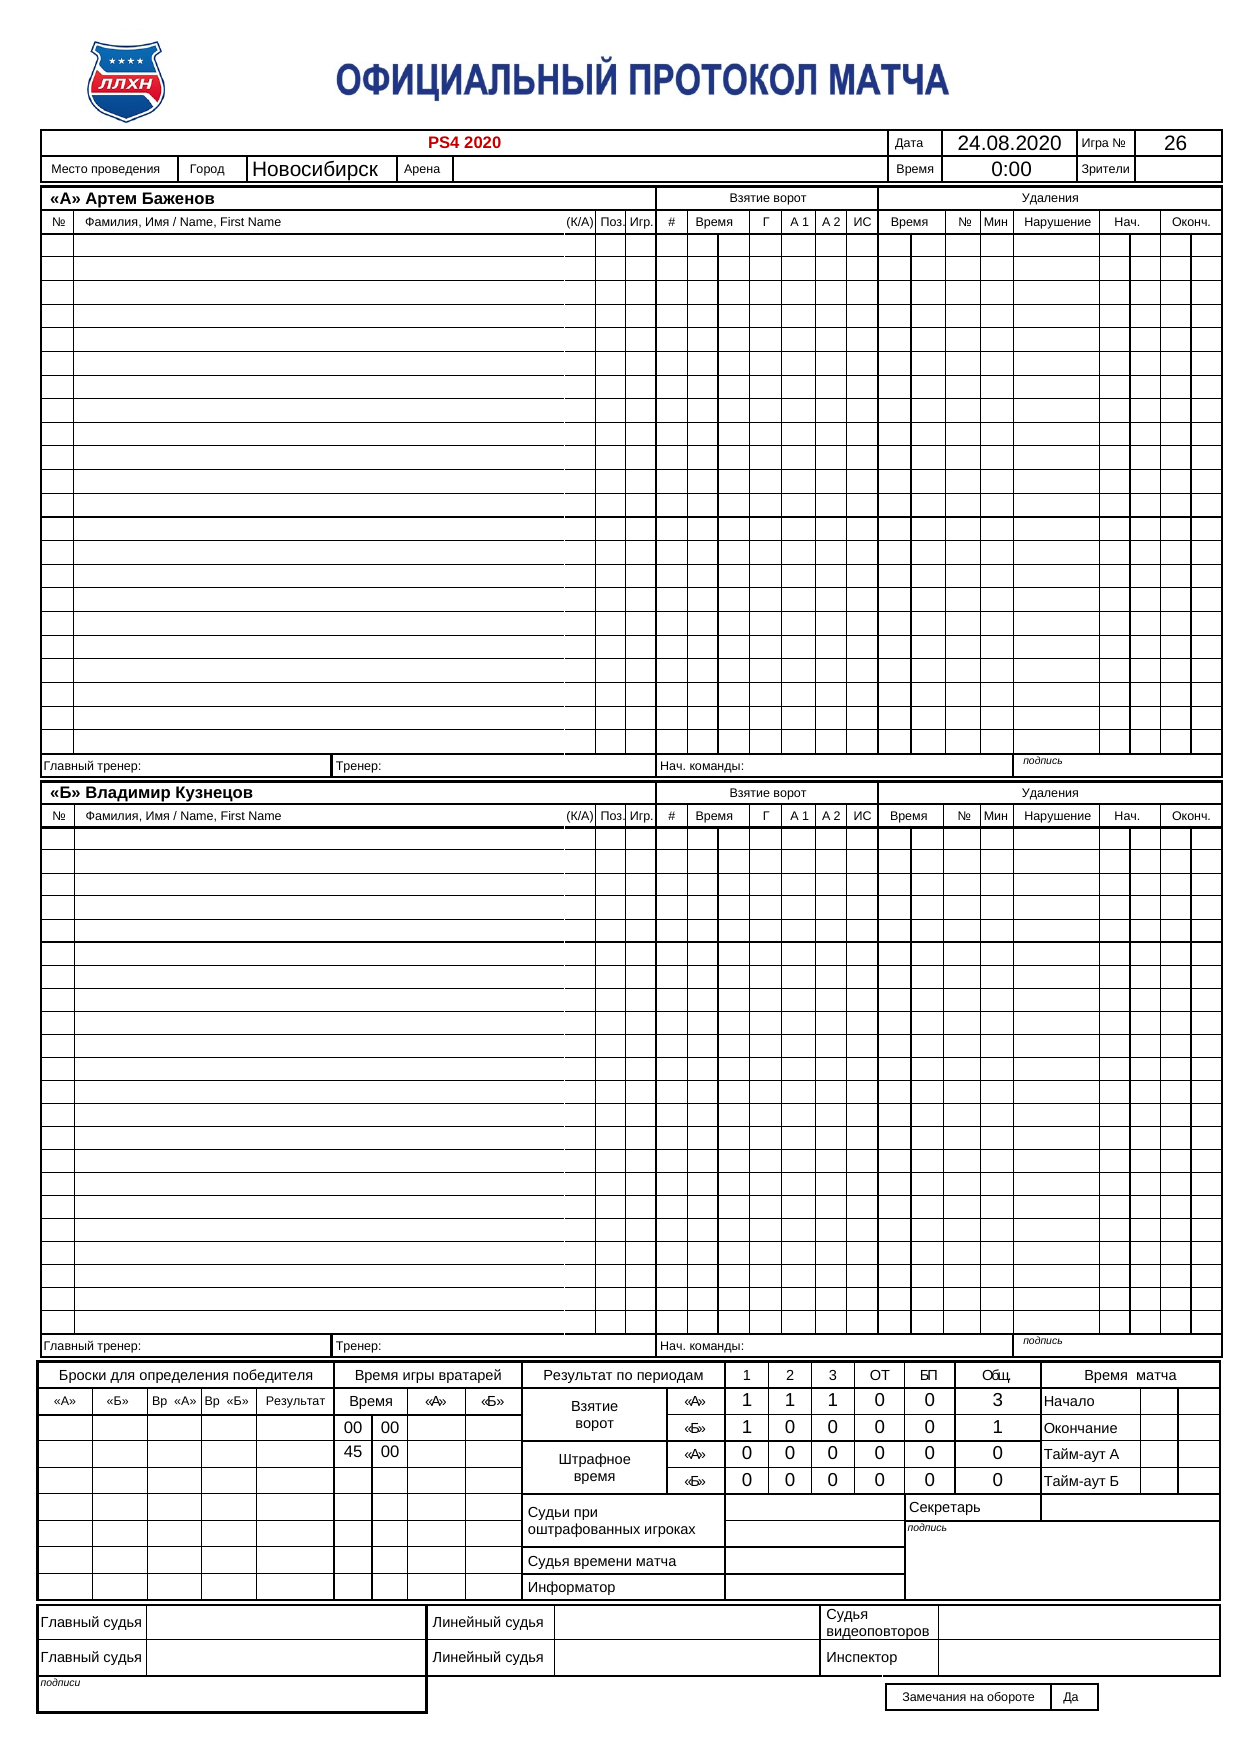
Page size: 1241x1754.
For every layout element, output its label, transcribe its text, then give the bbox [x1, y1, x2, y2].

table_cell [847, 636, 877, 658]
table_cell [782, 1081, 815, 1103]
table_cell [1042, 1495, 1219, 1520]
table_cell [93, 1416, 147, 1440]
table_cell [1192, 423, 1221, 445]
table_cell [847, 235, 877, 256]
table_cell [847, 1150, 877, 1172]
table_cell [688, 829, 717, 849]
table_cell [657, 1311, 687, 1333]
table_cell [565, 1081, 595, 1103]
table_cell А 1 [782, 805, 815, 826]
table_cell [1131, 328, 1160, 351]
table_header БП [905, 1363, 954, 1387]
table_cell [596, 376, 625, 398]
table_cell [657, 1058, 687, 1079]
table_cell [1100, 235, 1129, 256]
table_cell [657, 281, 687, 303]
table_cell [912, 588, 945, 611]
table_cell [1161, 1127, 1190, 1149]
table_cell [657, 541, 687, 564]
table_cell [657, 1035, 687, 1057]
table_cell [981, 707, 1013, 729]
table_header PS4 2020 [42, 131, 887, 155]
table_cell [782, 565, 815, 587]
table_cell Линейный судья [428, 1640, 554, 1675]
table_header Да [1052, 1685, 1097, 1709]
table_cell [42, 1012, 74, 1033]
table_cell [879, 352, 910, 374]
table_cell [657, 1104, 687, 1126]
table_cell # [657, 805, 687, 826]
table_cell [626, 399, 655, 422]
table_cell [626, 636, 655, 658]
table_cell [946, 423, 980, 445]
table_cell [719, 1265, 749, 1287]
table_cell [1014, 257, 1099, 280]
table_cell [879, 257, 910, 280]
table_cell (К/А) [565, 211, 595, 233]
table_cell [847, 850, 877, 872]
table_cell [750, 399, 781, 422]
table_cell [847, 1035, 877, 1057]
table_cell [596, 281, 625, 303]
table_cell [74, 446, 564, 469]
table_cell [688, 494, 717, 516]
table_cell [912, 1173, 943, 1195]
table_cell [750, 235, 781, 256]
table_cell [782, 494, 815, 516]
table_cell [1192, 352, 1221, 374]
table_cell 0 [855, 1389, 904, 1413]
table_cell [1161, 1219, 1190, 1241]
table_cell [912, 1081, 943, 1103]
table_cell [74, 399, 564, 422]
table_cell [1192, 612, 1221, 634]
table_cell [565, 829, 595, 849]
table_cell [657, 636, 687, 658]
table_cell [816, 874, 846, 895]
table_cell [657, 1265, 687, 1287]
table_cell [565, 636, 595, 658]
table_cell [847, 1012, 877, 1033]
table_cell [816, 1058, 846, 1079]
table_cell [688, 1265, 717, 1287]
table_cell [879, 423, 910, 445]
table_cell [596, 659, 625, 682]
table_cell [688, 1104, 717, 1126]
table_cell [626, 1242, 655, 1264]
table_cell [944, 1127, 980, 1149]
table_cell [847, 896, 877, 918]
table_cell [1192, 376, 1221, 398]
table_cell [1099, 1682, 1220, 1711]
table_cell [1131, 518, 1160, 540]
table_cell [750, 518, 781, 540]
table_cell [42, 352, 73, 374]
table_cell [626, 874, 655, 895]
table_cell [74, 352, 564, 374]
table_cell [750, 1219, 781, 1241]
table_cell [1131, 874, 1160, 895]
table_cell [719, 943, 749, 964]
table_cell [657, 588, 687, 611]
table_cell [626, 494, 655, 516]
table_cell [1192, 1035, 1221, 1057]
table_cell [1100, 257, 1129, 280]
table_cell [1014, 1104, 1099, 1126]
table_cell [981, 1173, 1013, 1195]
table_cell [719, 1219, 749, 1241]
table_cell [596, 1311, 625, 1333]
table_cell [626, 707, 655, 729]
table_cell «Б» [93, 1389, 147, 1413]
table_cell [981, 1196, 1013, 1218]
table_cell [1014, 305, 1099, 327]
table_cell [782, 683, 815, 706]
table_cell [596, 305, 625, 327]
table_cell [657, 446, 687, 469]
table_cell 1 [726, 1415, 768, 1440]
table_cell [847, 1242, 877, 1264]
table_cell [565, 730, 595, 753]
table_cell [912, 829, 943, 849]
table_cell [565, 494, 595, 516]
table_cell [565, 896, 595, 918]
table_cell [688, 636, 717, 658]
table_cell [1014, 1127, 1099, 1149]
table_cell [912, 659, 945, 682]
table_cell [657, 1173, 687, 1195]
table_cell [626, 683, 655, 706]
table_cell [782, 588, 815, 611]
table_cell [879, 470, 910, 493]
table_cell 00 [335, 1416, 371, 1440]
table_cell [42, 1150, 74, 1172]
table_cell [466, 1574, 521, 1599]
table_cell [981, 683, 1013, 706]
table_cell [93, 1547, 147, 1573]
table_cell [1131, 850, 1160, 872]
table_cell [596, 1058, 625, 1079]
table_cell [596, 1265, 625, 1287]
table_cell [750, 588, 781, 611]
table_cell 3 [956, 1389, 1040, 1413]
table_cell [466, 1441, 521, 1467]
table_cell [1014, 636, 1099, 658]
table_cell [596, 352, 625, 374]
table_cell [1100, 399, 1129, 422]
table_cell [1192, 966, 1221, 987]
table_cell [626, 966, 655, 987]
table_cell [1161, 305, 1190, 327]
table_cell [1161, 1288, 1190, 1310]
table_cell [816, 989, 846, 1011]
table_cell [148, 1547, 201, 1573]
table_cell [565, 470, 595, 493]
table_cell 0 [905, 1415, 954, 1440]
table_cell [1161, 659, 1190, 682]
table_cell [596, 446, 625, 469]
table_cell [750, 1150, 781, 1172]
table_cell [1100, 1150, 1129, 1172]
table_cell [75, 1012, 564, 1033]
table_cell [466, 1416, 521, 1440]
table_cell [1192, 1081, 1221, 1103]
table_cell [1131, 423, 1160, 445]
table_cell [944, 1265, 980, 1287]
table_cell [816, 1104, 846, 1126]
table_cell Тайм-аут А [1042, 1441, 1140, 1467]
table_cell [565, 257, 595, 280]
table_cell [408, 1441, 465, 1467]
table_cell [981, 541, 1013, 564]
table_cell [1131, 470, 1160, 493]
table_cell [1100, 1127, 1129, 1149]
table_cell [719, 989, 749, 1011]
table_cell [879, 235, 910, 256]
table_cell [74, 565, 564, 587]
table_cell [565, 399, 595, 422]
table_cell [816, 1219, 846, 1241]
table_cell [1014, 328, 1099, 351]
table_cell [816, 1150, 846, 1172]
table_cell [816, 920, 846, 941]
table_cell 1 [812, 1389, 854, 1413]
table_cell [816, 257, 846, 280]
table_cell [1014, 470, 1099, 493]
table_cell [1192, 494, 1221, 516]
table_cell [626, 1012, 655, 1033]
table_cell [626, 565, 655, 587]
table_cell [847, 1311, 877, 1333]
table_cell [202, 1416, 256, 1440]
table_cell [42, 518, 73, 540]
table_cell [626, 1104, 655, 1126]
table_cell [39, 1547, 92, 1573]
table_cell [879, 565, 910, 587]
table_cell [847, 1265, 877, 1287]
table_cell [596, 1288, 625, 1310]
table_cell [782, 636, 815, 658]
table_cell [912, 518, 945, 540]
table_cell [1131, 1265, 1160, 1287]
table_cell [1161, 1081, 1190, 1103]
table_cell Игр. [626, 211, 655, 233]
table_cell [42, 257, 73, 280]
table_cell [719, 328, 749, 351]
table_cell [565, 1311, 595, 1333]
table_header Общ. [956, 1363, 1040, 1387]
table_cell [1141, 1389, 1177, 1413]
table_cell [1014, 1219, 1099, 1241]
table_cell 00 [373, 1416, 407, 1440]
table_cell [847, 683, 877, 706]
table_cell [847, 305, 877, 327]
table_cell [912, 257, 945, 280]
table_cell [42, 328, 73, 351]
table_cell [981, 659, 1013, 682]
table_cell [847, 518, 877, 540]
table_cell [719, 920, 749, 941]
table_cell [1100, 683, 1129, 706]
table_cell [879, 281, 910, 303]
table_cell [782, 943, 815, 964]
table_cell [657, 683, 687, 706]
table_cell [912, 1104, 943, 1126]
table_cell Вр «Б» [202, 1389, 256, 1413]
table_cell Время [335, 1389, 407, 1413]
table_cell [42, 588, 73, 611]
table_cell [1192, 730, 1221, 753]
table_cell [816, 659, 846, 682]
table_cell [912, 281, 945, 303]
table_cell [912, 1311, 943, 1333]
table_cell Тренер: [333, 755, 655, 776]
table_cell [879, 588, 910, 611]
table_cell [816, 1196, 846, 1218]
table_cell Город [179, 157, 246, 181]
table_cell [719, 1081, 749, 1103]
table_cell [596, 707, 625, 729]
table_cell [1100, 1173, 1129, 1195]
table_cell [750, 1311, 781, 1333]
table_cell [74, 470, 564, 493]
table_cell [626, 1173, 655, 1195]
table_cell [847, 281, 877, 303]
table_cell Новосибирск [248, 157, 396, 181]
table_cell [688, 281, 717, 303]
table_cell [596, 399, 625, 422]
table_cell [688, 1127, 717, 1149]
table_cell [883, 1677, 1220, 1681]
table_cell [879, 1311, 910, 1333]
table_cell [1100, 423, 1129, 445]
table_cell [1192, 399, 1221, 422]
table_cell [39, 1416, 92, 1440]
table_cell [816, 423, 846, 445]
table_cell [782, 328, 815, 351]
table_cell [816, 352, 846, 374]
table_cell [981, 565, 1013, 587]
table_cell [626, 1035, 655, 1057]
table_cell [750, 1242, 781, 1264]
table_cell подпись [906, 1522, 1219, 1599]
table_cell [147, 1606, 425, 1639]
table_cell [596, 588, 625, 611]
table_cell [1192, 328, 1221, 351]
table_cell [596, 730, 625, 753]
table_cell [596, 1219, 625, 1241]
table_cell [782, 1311, 815, 1333]
table_cell «А» [668, 1442, 724, 1467]
table_cell [879, 1173, 910, 1195]
table_cell [202, 1521, 256, 1546]
table_cell [981, 874, 1013, 895]
table_cell [42, 1196, 74, 1218]
table_cell [596, 541, 625, 564]
table_cell [719, 1012, 749, 1033]
table_cell [1014, 1035, 1099, 1057]
table_cell [816, 829, 846, 849]
table_cell [1161, 896, 1190, 918]
table_cell [879, 920, 910, 941]
table_cell [879, 541, 910, 564]
table_cell [782, 1012, 815, 1033]
table_cell [879, 874, 910, 895]
table_cell [1192, 920, 1221, 941]
table_cell [596, 1242, 625, 1264]
table_cell [750, 1058, 781, 1079]
table_cell [688, 446, 717, 469]
table_cell [657, 399, 687, 422]
table_cell [946, 518, 980, 540]
table_cell [1131, 494, 1160, 516]
table_cell [946, 730, 980, 753]
table_cell [782, 612, 815, 634]
table_cell [1161, 1058, 1190, 1079]
table_cell № [944, 805, 980, 826]
table_cell [946, 305, 980, 327]
table_cell [42, 423, 73, 445]
table_cell 0 [855, 1415, 904, 1440]
table_cell [688, 470, 717, 493]
table_cell [1014, 1311, 1099, 1333]
table_cell [847, 257, 877, 280]
table_cell [1192, 1127, 1221, 1149]
table_cell [565, 1242, 595, 1264]
table_cell [1014, 588, 1099, 611]
table_cell подписи [39, 1677, 425, 1711]
table_cell 0 [905, 1389, 954, 1413]
table_cell [847, 989, 877, 1011]
table_header Время игры вратарей [335, 1363, 521, 1387]
table_cell [1161, 850, 1190, 872]
table_cell [1100, 730, 1129, 753]
table_cell Главный тренер: [42, 755, 330, 776]
table_cell 0 [769, 1442, 811, 1467]
table_cell [1100, 707, 1129, 729]
table_cell [946, 494, 980, 516]
table_cell [816, 943, 846, 964]
table_cell «А» [668, 1389, 724, 1413]
table_cell [75, 1288, 564, 1310]
table_cell [912, 470, 945, 493]
table_cell [879, 1081, 910, 1103]
table_cell Секретарь [906, 1495, 1040, 1520]
table_cell [944, 943, 980, 964]
table_cell [596, 896, 625, 918]
table_cell [657, 328, 687, 351]
table_cell [626, 541, 655, 564]
table_cell [782, 730, 815, 753]
table_cell [981, 328, 1013, 351]
table_cell [816, 588, 846, 611]
table_cell [408, 1521, 465, 1546]
table_cell [657, 376, 687, 398]
table_cell [565, 588, 595, 611]
table_cell [75, 1035, 564, 1057]
table_cell [74, 257, 564, 280]
table_cell [912, 494, 945, 516]
table_cell [565, 707, 595, 729]
table_cell [750, 707, 781, 729]
table_cell [847, 829, 877, 849]
table_cell [1131, 966, 1160, 987]
table_cell [912, 1288, 943, 1310]
table_cell [981, 943, 1013, 964]
table_cell [626, 829, 655, 849]
table_cell Нарушение [1014, 805, 1099, 826]
table_cell [75, 1196, 564, 1218]
table_cell [565, 1035, 595, 1057]
table_cell [782, 305, 815, 327]
table_cell [596, 494, 625, 516]
table_cell [596, 850, 625, 872]
table_cell [688, 966, 717, 987]
table_cell [750, 874, 781, 895]
table_cell [565, 423, 595, 445]
table_cell [1014, 896, 1099, 918]
table_cell [626, 470, 655, 493]
table_cell [626, 518, 655, 540]
table_cell [565, 943, 595, 964]
table_cell Судьи при оштрафованных игроках [523, 1495, 724, 1546]
table_cell [1100, 636, 1129, 658]
table_cell [1161, 943, 1190, 964]
table_cell [75, 1219, 564, 1241]
table_cell [454, 157, 887, 181]
table_cell 0 [769, 1468, 811, 1493]
table_cell [657, 235, 687, 256]
table_cell [782, 659, 815, 682]
table_cell [373, 1494, 407, 1520]
table_cell [42, 1173, 74, 1195]
table_cell [626, 1311, 655, 1333]
table_cell [879, 659, 910, 682]
table_cell Судья видеоповторов [821, 1606, 938, 1639]
table_cell [1161, 281, 1190, 303]
table_cell [944, 1311, 980, 1333]
table_cell [596, 518, 625, 540]
table_cell [74, 376, 564, 398]
table_cell [565, 1173, 595, 1195]
table_cell [626, 850, 655, 872]
table_cell [750, 636, 781, 658]
table_cell [466, 1521, 521, 1546]
table_cell [1131, 1173, 1160, 1195]
table_cell [1179, 1415, 1219, 1440]
table_cell [75, 966, 564, 987]
table_cell [565, 352, 595, 374]
table_cell [782, 399, 815, 422]
table_header Игра № [1078, 131, 1134, 155]
table_cell [1192, 659, 1221, 682]
table_cell [626, 1058, 655, 1079]
table_cell [816, 1012, 846, 1033]
table_cell [1161, 565, 1190, 587]
table_cell [565, 446, 595, 469]
table_cell [782, 1058, 815, 1079]
table_cell [1161, 1173, 1190, 1195]
table_cell [981, 1081, 1013, 1103]
table_cell [688, 1150, 717, 1172]
table_cell [147, 1640, 425, 1675]
table_cell [939, 1640, 1219, 1675]
table_cell № [42, 805, 74, 826]
table_cell [42, 920, 74, 941]
table_cell [719, 1104, 749, 1126]
table_cell [912, 423, 945, 445]
table_cell [688, 352, 717, 374]
table_cell [1131, 281, 1160, 303]
table_cell [257, 1521, 333, 1546]
table_cell «Б » [466, 1389, 521, 1413]
table_cell 0 [855, 1468, 904, 1493]
table_cell [626, 257, 655, 280]
table_cell [750, 943, 781, 964]
table_cell [816, 683, 846, 706]
table_cell [408, 1416, 465, 1440]
table_cell [596, 636, 625, 658]
table_cell [1131, 235, 1160, 256]
table_cell [688, 565, 717, 587]
table_cell [782, 707, 815, 729]
table_cell [944, 850, 980, 872]
table_cell [1131, 896, 1160, 918]
table_cell Нач. команды: [657, 755, 1012, 776]
table_cell Поз. [596, 211, 625, 233]
table_cell [657, 494, 687, 516]
table_cell [626, 352, 655, 374]
table_cell [912, 636, 945, 658]
table_header ОТ [855, 1363, 904, 1387]
table_cell 00 [373, 1441, 407, 1467]
table_cell [565, 874, 595, 895]
table_cell Штрафное время [523, 1442, 666, 1493]
table_cell [944, 896, 980, 918]
table_cell [847, 565, 877, 587]
table_cell [946, 541, 980, 564]
table_cell [1100, 1035, 1129, 1057]
table_cell [1131, 565, 1160, 587]
table_cell [657, 989, 687, 1011]
table_cell [816, 896, 846, 918]
table_cell [750, 305, 781, 327]
table_cell [75, 1127, 564, 1149]
table_cell [879, 1196, 910, 1218]
table_cell [1131, 659, 1160, 682]
table_cell [688, 257, 717, 280]
table_cell [202, 1468, 256, 1493]
table_cell [42, 235, 73, 256]
table_cell Линейный судья [428, 1606, 554, 1639]
table_cell [565, 1104, 595, 1126]
table_cell [719, 494, 749, 516]
table_cell [782, 874, 815, 895]
table_cell [42, 707, 73, 729]
table_cell Главный судья [39, 1606, 146, 1639]
table_cell [782, 1173, 815, 1195]
table_cell [1192, 1196, 1221, 1218]
table_cell [626, 305, 655, 327]
table_cell [719, 966, 749, 987]
table_cell [42, 874, 74, 895]
table_cell [847, 470, 877, 493]
table_cell [816, 235, 846, 256]
table_cell [657, 920, 687, 941]
table_cell [596, 328, 625, 351]
table_cell [257, 1416, 333, 1440]
table_cell подпись [1014, 1335, 1221, 1356]
table_cell [879, 966, 910, 987]
table_cell [93, 1574, 147, 1599]
table_cell ИС [847, 211, 877, 233]
table_header Удаления [879, 188, 1221, 209]
table_cell [565, 1127, 595, 1149]
table_cell «А» [408, 1389, 465, 1413]
table_cell [782, 518, 815, 540]
table_cell 0 [812, 1442, 854, 1467]
table_cell [42, 829, 74, 849]
table_cell Тренер: [333, 1335, 655, 1356]
table_cell [688, 612, 717, 634]
table_cell [750, 1127, 781, 1149]
table_header «Б» Владимир Кузнецов [42, 783, 655, 803]
table_cell [944, 1012, 980, 1033]
table_cell «Б» [668, 1468, 724, 1493]
table_cell [1014, 659, 1099, 682]
table_cell [1014, 235, 1099, 256]
table_cell [565, 1219, 595, 1241]
table_cell [1100, 470, 1129, 493]
table_cell 0 [855, 1442, 904, 1467]
table_cell [1100, 541, 1129, 564]
table_cell [596, 920, 625, 941]
table_cell [1161, 257, 1190, 280]
table_header 1 [726, 1363, 768, 1387]
table_cell [719, 707, 749, 729]
table_cell [688, 305, 717, 327]
table_cell [202, 1441, 256, 1467]
table_cell [1014, 446, 1099, 469]
table_cell Нач. команды: [657, 1335, 1012, 1356]
table_cell [657, 612, 687, 634]
table_cell [42, 565, 73, 587]
table_cell [750, 989, 781, 1011]
table_cell А 2 [816, 805, 846, 826]
table_cell [688, 1219, 717, 1241]
table_header 3 [812, 1363, 854, 1387]
table_cell [626, 989, 655, 1011]
table_cell [981, 896, 1013, 918]
table_cell [750, 470, 781, 493]
table_cell [1014, 943, 1099, 964]
table_cell Зрители [1078, 157, 1134, 181]
table_cell [912, 1127, 943, 1149]
table_cell [719, 399, 749, 422]
table_cell [1100, 1104, 1129, 1126]
table_cell [816, 494, 846, 516]
table_cell [657, 850, 687, 872]
table_cell [42, 896, 74, 918]
table_cell [42, 989, 74, 1011]
table_cell [565, 612, 595, 634]
table_cell [1131, 636, 1160, 658]
table_cell [657, 423, 687, 445]
table_cell [816, 305, 846, 327]
table_cell [373, 1521, 407, 1546]
table_cell [847, 423, 877, 445]
table_cell [373, 1468, 407, 1493]
table_cell [816, 399, 846, 422]
table_cell [565, 966, 595, 987]
table_cell [726, 1495, 904, 1520]
table_cell Время [688, 805, 749, 826]
table_cell [750, 1265, 781, 1287]
table_cell [657, 966, 687, 987]
table_cell [1161, 470, 1190, 493]
table_cell [1192, 541, 1221, 564]
table_cell [74, 328, 564, 351]
table_cell [719, 659, 749, 682]
table_cell [1192, 1265, 1221, 1287]
table_cell [688, 683, 717, 706]
table_cell [1100, 1242, 1129, 1264]
table_cell [335, 1468, 371, 1493]
table_cell [596, 1150, 625, 1172]
table_cell [657, 730, 687, 753]
table_cell [42, 1104, 74, 1126]
table_cell [1141, 1415, 1177, 1440]
table_cell [981, 966, 1013, 987]
table_cell [565, 1288, 595, 1310]
table_cell [750, 966, 781, 987]
table_cell [42, 659, 73, 682]
table_cell [42, 1265, 74, 1287]
table_cell [879, 1127, 910, 1149]
table_cell [879, 1035, 910, 1057]
table_cell [1014, 612, 1099, 634]
table_cell [879, 1219, 910, 1241]
table_cell [879, 494, 910, 516]
table_cell [981, 1242, 1013, 1264]
table_cell [1100, 588, 1129, 611]
table_cell [816, 966, 846, 987]
table_cell [719, 1196, 749, 1218]
table_cell [1100, 565, 1129, 587]
table_cell [1161, 829, 1190, 849]
table_cell [626, 659, 655, 682]
table_cell [1100, 829, 1129, 849]
table_cell [912, 1242, 943, 1264]
table_cell [1192, 470, 1221, 493]
table_cell [1100, 920, 1129, 941]
table_cell [719, 352, 749, 374]
table_cell [688, 1196, 717, 1218]
table_cell [1014, 1150, 1099, 1172]
table_cell [782, 1035, 815, 1057]
table_cell [1100, 305, 1129, 327]
table_cell [750, 376, 781, 398]
table_cell [75, 874, 564, 895]
table_cell Время [688, 211, 749, 233]
table_cell [912, 1219, 943, 1241]
table_cell Главный судья [39, 1640, 146, 1675]
table_cell [75, 1058, 564, 1079]
table_cell [42, 305, 73, 327]
table_cell [1100, 446, 1129, 469]
table_cell [719, 446, 749, 469]
table_cell [750, 1288, 781, 1310]
table_cell [912, 683, 945, 706]
table_cell [912, 707, 945, 729]
table_cell [626, 446, 655, 469]
table_cell [1100, 376, 1129, 398]
table_cell [912, 446, 945, 469]
table_cell 0 [956, 1442, 1040, 1467]
table_cell [719, 235, 749, 256]
table_cell [879, 829, 910, 849]
table_cell [782, 1127, 815, 1149]
table_cell [719, 1127, 749, 1149]
table_cell [626, 943, 655, 964]
table_cell [1131, 1242, 1160, 1264]
table_cell [879, 328, 910, 351]
table_cell [782, 281, 815, 303]
table_cell [626, 896, 655, 918]
table_cell [1131, 1311, 1160, 1333]
table_cell [879, 1288, 910, 1310]
table_cell [912, 1265, 943, 1287]
table_cell [1131, 1127, 1160, 1149]
table_cell [626, 1196, 655, 1218]
table_header «А» Артем Баженов [42, 188, 655, 209]
table_cell [879, 518, 910, 540]
table_cell [981, 1058, 1013, 1079]
table_cell [816, 565, 846, 587]
table_cell [1014, 1242, 1099, 1264]
table_cell [1100, 1081, 1129, 1103]
table_cell [75, 1081, 564, 1103]
table_cell [1100, 352, 1129, 374]
table_cell Взятие ворот [523, 1389, 666, 1440]
table_cell [946, 707, 980, 729]
table_cell 0 [905, 1468, 954, 1493]
table_cell [1192, 1150, 1221, 1172]
table_cell [1192, 518, 1221, 540]
table_cell [1131, 352, 1160, 374]
table_cell Инспектор [821, 1640, 938, 1675]
table_cell [1192, 235, 1221, 256]
table_cell Мин [981, 211, 1013, 233]
table_cell [912, 989, 943, 1011]
table_cell [74, 518, 564, 540]
table_cell [981, 305, 1013, 327]
table_cell [1131, 683, 1160, 706]
table_cell [782, 1196, 815, 1218]
table_cell [912, 305, 945, 327]
table_cell [750, 850, 781, 872]
table_cell [1100, 874, 1129, 895]
table_cell [1179, 1441, 1219, 1467]
table_cell [1014, 989, 1099, 1011]
table_cell [42, 1035, 74, 1057]
table_cell Время [879, 805, 943, 826]
table_cell [981, 1311, 1013, 1333]
table_cell [39, 1468, 92, 1493]
table_cell [782, 829, 815, 849]
table_cell [74, 494, 564, 516]
table_cell [1192, 829, 1221, 849]
table_cell [879, 989, 910, 1011]
table_cell [39, 1574, 92, 1599]
table_cell [1161, 1265, 1190, 1287]
table_cell [847, 1173, 877, 1195]
table_cell [626, 328, 655, 351]
table_cell Судья времени матча [523, 1548, 724, 1573]
table_cell [944, 1035, 980, 1057]
table_cell [816, 1242, 846, 1264]
table_cell [1161, 1242, 1190, 1264]
table_cell [596, 1081, 625, 1103]
table_cell [74, 612, 564, 634]
table_cell [981, 470, 1013, 493]
table_cell [39, 1521, 92, 1546]
table_cell [879, 446, 910, 469]
table_cell [1014, 1081, 1099, 1103]
table_cell [719, 281, 749, 303]
table_cell [782, 1219, 815, 1241]
table_cell [1014, 518, 1099, 540]
table_cell [981, 1288, 1013, 1310]
table_cell [847, 1127, 877, 1149]
table_cell [946, 588, 980, 611]
table_cell [657, 518, 687, 540]
table_cell [1161, 636, 1190, 658]
table_cell [1192, 305, 1221, 327]
table_cell [565, 305, 595, 327]
table_cell [879, 1104, 910, 1126]
table_cell [981, 352, 1013, 374]
table_cell [912, 399, 945, 422]
table_cell [466, 1494, 521, 1520]
table_cell [596, 1127, 625, 1149]
table_cell Поз. [596, 805, 625, 826]
table_cell [944, 874, 980, 895]
table_cell Главный тренер: [42, 1335, 330, 1356]
table_cell [912, 730, 945, 753]
table_cell [1192, 989, 1221, 1011]
table_cell [944, 1288, 980, 1310]
table_cell [750, 565, 781, 587]
table_cell Г [750, 211, 781, 233]
table_cell [39, 1441, 92, 1467]
table_cell [879, 683, 910, 706]
table_cell [75, 850, 564, 872]
table_cell [879, 612, 910, 634]
table_cell [946, 281, 980, 303]
table_cell [719, 896, 749, 918]
table_cell [257, 1468, 333, 1493]
table_header Дата [889, 131, 941, 155]
table_cell [719, 683, 749, 706]
table_cell [847, 943, 877, 964]
table_cell [944, 1081, 980, 1103]
table_cell [1161, 541, 1190, 564]
table_cell [1100, 896, 1129, 918]
table_cell № [42, 211, 73, 233]
table_cell [981, 612, 1013, 634]
table_cell 0 [769, 1415, 811, 1440]
table_cell [1161, 874, 1190, 895]
table_cell [981, 281, 1013, 303]
table_cell [912, 920, 943, 941]
table_cell [42, 494, 73, 516]
table_cell [596, 989, 625, 1011]
table_cell [74, 707, 564, 729]
table_cell [148, 1441, 201, 1467]
table_cell Мин [981, 805, 1013, 826]
table_cell Тайм-аут Б [1042, 1468, 1140, 1493]
table_cell [75, 829, 564, 849]
table_cell [879, 1242, 910, 1264]
table_cell [816, 518, 846, 540]
table_cell [1179, 1468, 1219, 1493]
table_cell [719, 636, 749, 658]
table_cell [750, 257, 781, 280]
table_cell [1014, 730, 1099, 753]
table_cell [1161, 612, 1190, 634]
table_cell [657, 829, 687, 849]
table_cell подпись [1014, 755, 1221, 776]
table_cell [1131, 829, 1160, 849]
table_cell [750, 683, 781, 706]
table_cell [719, 1058, 749, 1079]
table_cell 1 [956, 1415, 1040, 1440]
table_cell [939, 1606, 1219, 1639]
table_cell [944, 1150, 980, 1172]
table_cell [42, 399, 73, 422]
table_cell [946, 565, 980, 587]
table_cell [1192, 874, 1221, 895]
table_cell [981, 1127, 1013, 1149]
table_cell [847, 1196, 877, 1218]
table_cell [912, 966, 943, 987]
table_cell [565, 518, 595, 540]
table_cell [657, 470, 687, 493]
table_cell [39, 1494, 92, 1520]
table_cell [657, 1012, 687, 1033]
table_cell [1131, 1196, 1160, 1218]
table_cell [847, 588, 877, 611]
table_cell [981, 1104, 1013, 1126]
table_cell «Б» [668, 1415, 724, 1440]
table_cell [555, 1606, 819, 1639]
table_cell [688, 1311, 717, 1333]
table_cell [912, 850, 943, 872]
table_cell [93, 1441, 147, 1467]
table_cell [750, 352, 781, 374]
table_cell [981, 989, 1013, 1011]
table_cell [42, 1127, 74, 1149]
table_cell [879, 943, 910, 964]
table_cell [750, 1081, 781, 1103]
table_cell [879, 305, 910, 327]
table_cell [1131, 1035, 1160, 1057]
table_cell [719, 565, 749, 587]
table_cell [657, 1081, 687, 1103]
table_cell [719, 1242, 749, 1264]
table_cell [946, 659, 980, 682]
table_cell [816, 470, 846, 493]
table_cell [1131, 399, 1160, 422]
table_cell [981, 1150, 1013, 1172]
table_cell [847, 541, 877, 564]
table_cell [816, 1035, 846, 1057]
table_cell [1014, 352, 1099, 374]
table_cell [688, 874, 717, 895]
table_cell [596, 1035, 625, 1057]
table_cell [1161, 352, 1190, 374]
table_cell [688, 1288, 717, 1310]
table_cell [335, 1547, 371, 1573]
table_cell [981, 850, 1013, 872]
table_cell [373, 1574, 407, 1599]
table_cell [782, 1150, 815, 1172]
table_cell [75, 896, 564, 918]
table_cell 0 [812, 1468, 854, 1493]
table_cell [1192, 636, 1221, 658]
table_cell [750, 612, 781, 634]
table_cell [688, 1242, 717, 1264]
table_cell 0 [726, 1468, 768, 1493]
table_cell [596, 470, 625, 493]
table_cell [42, 1081, 74, 1103]
table_cell [688, 1173, 717, 1195]
table_cell [1161, 328, 1190, 351]
table_cell [42, 1219, 74, 1241]
table_header Взятие ворот [657, 188, 877, 209]
table_cell [688, 659, 717, 682]
table_cell [1161, 588, 1190, 611]
table_cell [688, 541, 717, 564]
table_cell [42, 376, 73, 398]
table_cell [74, 730, 564, 753]
table_cell «А» [39, 1389, 92, 1413]
table_cell [565, 541, 595, 564]
table_cell [719, 612, 749, 634]
table_cell Начало [1042, 1389, 1140, 1413]
table_cell [657, 896, 687, 918]
table_cell [1100, 943, 1129, 964]
table_cell [1131, 257, 1160, 280]
table_cell [596, 1196, 625, 1218]
table_cell [1192, 1104, 1221, 1126]
table_cell [1141, 1468, 1177, 1493]
table_cell Оконч. [1161, 805, 1221, 826]
table_cell [816, 730, 846, 753]
table_cell [946, 470, 980, 493]
table_cell [1014, 399, 1099, 422]
table_cell [74, 683, 564, 706]
table_cell [719, 730, 749, 753]
table_cell [750, 1104, 781, 1126]
table_cell [1131, 989, 1160, 1011]
table_cell [42, 1288, 74, 1310]
table_cell [981, 829, 1013, 849]
table_cell [719, 305, 749, 327]
table_cell [1161, 423, 1190, 445]
table_cell [944, 966, 980, 987]
table_cell [1192, 281, 1221, 303]
table_cell [847, 730, 877, 753]
table_cell [1161, 399, 1190, 422]
table_cell [596, 683, 625, 706]
table_cell [596, 943, 625, 964]
table_cell [944, 829, 980, 849]
table_cell [946, 328, 980, 351]
table_cell [626, 1150, 655, 1172]
table_cell [1192, 683, 1221, 706]
table_cell [782, 1104, 815, 1126]
table_cell [657, 1242, 687, 1264]
table_cell [847, 1288, 877, 1310]
table_cell [782, 541, 815, 564]
table_cell [750, 446, 781, 469]
table_cell Информатор [523, 1575, 724, 1599]
table_cell [202, 1547, 256, 1573]
table_cell [750, 829, 781, 849]
table_cell [1100, 494, 1129, 516]
table_cell [946, 235, 980, 256]
table_cell [750, 659, 781, 682]
table_cell [1161, 235, 1190, 256]
table_cell [719, 1150, 749, 1172]
table_cell [981, 518, 1013, 540]
table_cell [879, 376, 910, 398]
table_cell [42, 1058, 74, 1079]
table_cell [257, 1441, 333, 1467]
table_cell [782, 896, 815, 918]
table_cell [847, 352, 877, 374]
table_cell [726, 1575, 904, 1599]
table_header 24.08.2020 [943, 131, 1076, 155]
table_cell [75, 943, 564, 964]
table_cell [1161, 966, 1190, 987]
table_cell [816, 328, 846, 351]
table_cell № [946, 211, 980, 233]
table_cell [879, 730, 910, 753]
table_cell [626, 730, 655, 753]
table_cell [847, 966, 877, 987]
table_cell [626, 1081, 655, 1103]
table_cell [657, 257, 687, 280]
table_cell [981, 1219, 1013, 1241]
table_cell [847, 446, 877, 469]
table_cell [1131, 920, 1160, 941]
table_cell [1161, 730, 1190, 753]
table_cell [148, 1468, 201, 1493]
table_cell [596, 829, 625, 849]
table_cell [1100, 281, 1129, 303]
table_cell [719, 376, 749, 398]
table_cell [782, 423, 815, 445]
table_cell [750, 281, 781, 303]
table_cell [750, 423, 781, 445]
table_cell [1192, 1288, 1221, 1310]
table_cell [1014, 920, 1099, 941]
table_cell [1161, 989, 1190, 1011]
table_cell [565, 1150, 595, 1172]
table_cell [782, 470, 815, 493]
table_cell [657, 1150, 687, 1172]
table_cell [1161, 376, 1190, 398]
table_cell [1192, 588, 1221, 611]
table_cell [688, 518, 717, 540]
table_cell [1192, 850, 1221, 872]
table_cell [1100, 612, 1129, 634]
table_cell [750, 541, 781, 564]
table_cell [981, 636, 1013, 658]
table_cell [1100, 966, 1129, 987]
table_cell [1131, 1219, 1160, 1241]
table_cell [719, 1288, 749, 1310]
table_cell [782, 1265, 815, 1287]
table_cell [75, 1242, 564, 1264]
table_cell [1131, 730, 1160, 753]
table_cell [946, 257, 980, 280]
table_cell [912, 1058, 943, 1079]
table_cell [1131, 446, 1160, 469]
table_cell [912, 1035, 943, 1057]
table_cell [782, 446, 815, 469]
table_cell [42, 730, 73, 753]
table_cell [847, 376, 877, 398]
table_cell [782, 850, 815, 872]
table_cell [626, 1127, 655, 1149]
table_cell [626, 235, 655, 256]
table_cell [565, 235, 595, 256]
table_cell [847, 659, 877, 682]
table_cell [1100, 1012, 1129, 1033]
table_cell [657, 352, 687, 374]
table_cell [750, 494, 781, 516]
table_cell (К/А) [565, 805, 595, 826]
table_cell [782, 235, 815, 256]
table_cell [816, 1127, 846, 1149]
table_cell [1192, 1012, 1221, 1033]
table_cell [879, 896, 910, 918]
table_cell [74, 636, 564, 658]
table_cell [93, 1468, 147, 1493]
table_cell [1100, 659, 1129, 682]
table_cell [408, 1574, 465, 1599]
table_cell [1192, 1219, 1221, 1241]
table_cell [335, 1574, 371, 1599]
table_cell [816, 1288, 846, 1310]
table_cell [1014, 1265, 1099, 1287]
table_cell [912, 943, 943, 964]
table_cell [1192, 896, 1221, 918]
table_cell [847, 1081, 877, 1103]
table_cell [981, 730, 1013, 753]
table_cell [688, 920, 717, 941]
table_cell [944, 1219, 980, 1241]
table_cell [1192, 1173, 1221, 1195]
table_cell [688, 1035, 717, 1057]
table_cell [1014, 850, 1099, 872]
table_cell [726, 1548, 904, 1573]
table_cell [879, 1058, 910, 1079]
table_cell [626, 920, 655, 941]
table_cell [565, 920, 595, 941]
table_cell [1100, 1058, 1129, 1079]
table_cell [719, 874, 749, 895]
table_cell [42, 470, 73, 493]
table_cell [1192, 1058, 1221, 1079]
table_cell [719, 541, 749, 564]
table_cell [373, 1547, 407, 1573]
table_cell [596, 1173, 625, 1195]
table_cell Время [889, 157, 941, 181]
table_header Взятие ворот [657, 783, 877, 803]
table_cell [1161, 683, 1190, 706]
table_cell [42, 1242, 74, 1264]
table_cell [1141, 1441, 1177, 1467]
table_cell [1100, 1196, 1129, 1218]
table_cell [75, 1265, 564, 1287]
table_cell [1161, 446, 1190, 469]
table_cell [1131, 612, 1160, 634]
table_cell [981, 1265, 1013, 1287]
table_cell [719, 588, 749, 611]
table_cell [1192, 707, 1221, 729]
table_cell 1 [726, 1389, 768, 1413]
table_cell [912, 376, 945, 398]
table_cell [847, 399, 877, 422]
table_cell [565, 1265, 595, 1287]
table_cell [688, 850, 717, 872]
table_cell [750, 730, 781, 753]
table_cell [1161, 1196, 1190, 1218]
table_cell [42, 281, 73, 303]
table_cell [1100, 1219, 1129, 1241]
table_cell [688, 376, 717, 398]
table_cell [912, 612, 945, 634]
table_cell [1161, 1035, 1190, 1057]
table_cell [466, 1468, 521, 1493]
table_cell [596, 874, 625, 895]
table_cell [688, 235, 717, 256]
table_cell [688, 943, 717, 964]
table_cell [626, 1288, 655, 1310]
table_cell [1100, 1288, 1129, 1310]
table_cell [42, 943, 74, 964]
table_cell [626, 423, 655, 445]
table_cell [816, 707, 846, 729]
table_cell [42, 541, 73, 564]
table_cell [657, 659, 687, 682]
table_cell [74, 659, 564, 682]
table_cell [782, 1288, 815, 1310]
table_cell [93, 1521, 147, 1546]
table_cell [782, 1242, 815, 1264]
table_cell [719, 518, 749, 540]
table_cell [944, 1196, 980, 1218]
table_cell [981, 399, 1013, 422]
table_cell Вр «А» [148, 1389, 201, 1413]
table_cell [912, 874, 943, 895]
table_cell [148, 1494, 201, 1520]
table_cell [148, 1416, 201, 1440]
table_cell [946, 612, 980, 634]
table_cell [981, 376, 1013, 398]
table_cell [944, 1058, 980, 1079]
table_cell [1131, 305, 1160, 327]
table_cell [847, 612, 877, 634]
table_cell [74, 423, 564, 445]
table_cell А 1 [782, 211, 815, 233]
table_cell [565, 683, 595, 706]
table_cell Нач. [1100, 211, 1160, 233]
table_cell [981, 446, 1013, 469]
table_cell [847, 1104, 877, 1126]
table_cell [1131, 707, 1160, 729]
table_cell [912, 896, 943, 918]
table_cell [981, 235, 1013, 256]
table_cell [596, 257, 625, 280]
table_cell Фамилия, Имя / Name, First Name [74, 211, 565, 233]
table_cell [944, 920, 980, 941]
table_cell [1014, 1288, 1099, 1310]
table_cell [1192, 943, 1221, 964]
table_cell [75, 920, 564, 941]
table_cell Результат [257, 1389, 333, 1413]
table_cell [750, 1012, 781, 1033]
table_cell [1014, 423, 1099, 445]
table_cell Фамилия, Имя / Name, First Name [75, 805, 565, 826]
table_header Время матча [1042, 1363, 1219, 1387]
table_cell [981, 494, 1013, 516]
table_cell [688, 1058, 717, 1079]
table_cell [981, 257, 1013, 280]
table_cell [750, 1173, 781, 1195]
table_cell [565, 659, 595, 682]
table_cell [596, 423, 625, 445]
table_cell [688, 730, 717, 753]
table_cell [1161, 1012, 1190, 1033]
table_cell [912, 352, 945, 374]
table_cell [565, 989, 595, 1011]
table_cell [782, 920, 815, 941]
table_cell [912, 1196, 943, 1218]
table_cell Окончание [1042, 1415, 1140, 1440]
picture [5, 28, 1179, 129]
table_cell [657, 707, 687, 729]
table_cell [1014, 707, 1099, 729]
table_cell [1100, 1311, 1129, 1333]
table_cell [42, 683, 73, 706]
table_cell [816, 636, 846, 658]
table_cell [847, 920, 877, 941]
table_cell [816, 541, 846, 564]
table_cell [719, 1173, 749, 1195]
table_cell [782, 989, 815, 1011]
table_cell [782, 352, 815, 374]
table_cell [1161, 1311, 1190, 1333]
table_cell [688, 896, 717, 918]
table_cell [1131, 1012, 1160, 1033]
table_cell [816, 1173, 846, 1195]
table_cell [847, 707, 877, 729]
table_cell [596, 966, 625, 987]
table_cell [688, 588, 717, 611]
table_cell [1100, 518, 1129, 540]
table_cell [335, 1521, 371, 1546]
table_cell [782, 376, 815, 398]
table_cell [1161, 494, 1190, 516]
table_cell [657, 874, 687, 895]
table_cell [42, 850, 74, 872]
table_cell [148, 1574, 201, 1599]
table_cell [1192, 446, 1221, 469]
table_cell [1014, 376, 1099, 398]
table_cell [428, 1677, 882, 1711]
table_header Удаления [879, 783, 1221, 803]
table_cell [42, 1311, 74, 1333]
table_header 26 [1136, 131, 1221, 155]
table_cell [726, 1521, 904, 1546]
table_cell ИС [847, 805, 877, 826]
table_cell [1136, 157, 1221, 181]
table_cell [816, 850, 846, 872]
table_cell [1014, 281, 1099, 303]
table_cell [946, 399, 980, 422]
table_cell [657, 1219, 687, 1241]
table_cell [879, 850, 910, 872]
table_cell [74, 305, 564, 327]
table_cell 0 [812, 1415, 854, 1440]
table_cell Г [750, 805, 781, 826]
table_cell [847, 1219, 877, 1241]
table_cell [657, 1288, 687, 1310]
table_cell [847, 1058, 877, 1079]
table_cell [946, 376, 980, 398]
table_cell [847, 494, 877, 516]
table_cell [42, 446, 73, 469]
table_cell [657, 565, 687, 587]
table_cell 45 [335, 1441, 371, 1467]
table_cell [466, 1547, 521, 1573]
table_cell [555, 1640, 819, 1675]
table_cell [1131, 1104, 1160, 1126]
table_cell [912, 565, 945, 587]
table_cell [879, 1265, 910, 1287]
table_cell [688, 1081, 717, 1103]
table_cell [719, 470, 749, 493]
table_cell Оконч. [1161, 211, 1221, 233]
table_cell [688, 1012, 717, 1033]
table_cell [1131, 1058, 1160, 1079]
table_cell [657, 1196, 687, 1218]
table_cell [750, 328, 781, 351]
table_cell [879, 636, 910, 658]
table_cell [1014, 541, 1099, 564]
table_cell [1192, 1311, 1221, 1333]
table_cell [596, 235, 625, 256]
table_cell 0 [905, 1442, 954, 1467]
table_cell [912, 1150, 943, 1172]
table_cell [816, 446, 846, 469]
table_cell [719, 257, 749, 280]
table_cell [981, 423, 1013, 445]
table_cell [816, 376, 846, 398]
table_cell [782, 257, 815, 280]
table_cell [75, 1150, 564, 1172]
table_cell [816, 1311, 846, 1333]
table_cell [944, 1173, 980, 1195]
table_cell [1014, 565, 1099, 587]
table_cell [1161, 1104, 1190, 1126]
table_cell [1131, 943, 1160, 964]
table_cell [335, 1494, 371, 1520]
table_cell [944, 989, 980, 1011]
table_cell [74, 588, 564, 611]
table_cell [75, 989, 564, 1011]
table_cell [202, 1494, 256, 1520]
table_cell [42, 612, 73, 634]
table_cell [912, 1012, 943, 1033]
table_cell [626, 281, 655, 303]
table_cell [565, 1058, 595, 1079]
table_cell [1192, 257, 1221, 280]
table_cell [1161, 518, 1190, 540]
table_cell Место проведения [42, 157, 177, 181]
table_cell [816, 281, 846, 303]
table_cell [879, 707, 910, 729]
table_cell [946, 636, 980, 658]
table_cell [1131, 1288, 1160, 1310]
table_cell [688, 989, 717, 1011]
table_cell [74, 235, 564, 256]
table_cell [1014, 874, 1099, 895]
table_cell [1014, 494, 1099, 516]
table_cell [596, 565, 625, 587]
table_cell [257, 1574, 333, 1599]
table_cell [1100, 850, 1129, 872]
table_cell Время [879, 211, 945, 233]
table_cell [946, 446, 980, 469]
table_cell 1 [769, 1389, 811, 1413]
table_cell [596, 612, 625, 634]
table_cell [847, 874, 877, 895]
table_cell 0:00 [943, 157, 1076, 181]
table_cell 0 [956, 1468, 1040, 1493]
table_cell [1014, 1012, 1099, 1033]
table_cell [1131, 541, 1160, 564]
table_cell [408, 1494, 465, 1520]
table_cell [946, 683, 980, 706]
table_cell [1192, 565, 1221, 587]
table_cell [148, 1521, 201, 1546]
table_cell [912, 541, 945, 564]
table_cell [879, 1150, 910, 1172]
table_cell [750, 1035, 781, 1057]
table_cell [944, 1242, 980, 1264]
table_cell [816, 1265, 846, 1287]
table_header Броски для определения победителя [39, 1363, 333, 1387]
table_cell [202, 1574, 256, 1599]
table_header Результат по периодам [523, 1363, 724, 1387]
table_cell [657, 1127, 687, 1149]
table_cell Арена [398, 157, 452, 181]
table_cell [912, 235, 945, 256]
table_cell [75, 1311, 564, 1333]
table_cell [626, 588, 655, 611]
table_cell [408, 1547, 465, 1573]
table_cell [750, 920, 781, 941]
table_cell [1100, 1265, 1129, 1287]
table_cell [719, 423, 749, 445]
table_cell [750, 896, 781, 918]
table_cell [408, 1468, 465, 1493]
table_cell Нарушение [1014, 211, 1099, 233]
table_cell А 2 [816, 211, 846, 233]
table_cell [565, 376, 595, 398]
table_cell [1100, 989, 1129, 1011]
table_cell [626, 1219, 655, 1241]
table_cell [688, 328, 717, 351]
table_cell 0 [726, 1442, 768, 1467]
table_cell [688, 423, 717, 445]
table_cell [847, 328, 877, 351]
table_cell [626, 376, 655, 398]
table_cell [257, 1494, 333, 1520]
table_cell [1131, 588, 1160, 611]
table_cell [688, 399, 717, 422]
table_cell [1014, 1173, 1099, 1195]
table_cell [626, 1265, 655, 1287]
table_cell [946, 352, 980, 374]
table_cell [1131, 376, 1160, 398]
table_cell [75, 1173, 564, 1195]
table_cell [782, 966, 815, 987]
table_cell [816, 1081, 846, 1103]
table_cell [1014, 829, 1099, 849]
table_cell [565, 850, 595, 872]
table_cell [688, 707, 717, 729]
table_cell [657, 943, 687, 964]
table_cell [912, 328, 945, 351]
table_cell [596, 1104, 625, 1126]
table_cell [944, 1104, 980, 1126]
table_cell [981, 920, 1013, 941]
table_cell [719, 1311, 749, 1333]
table_cell [879, 1012, 910, 1033]
table_cell [657, 305, 687, 327]
table_cell [42, 966, 74, 987]
table_cell [981, 1035, 1013, 1057]
table_cell [93, 1494, 147, 1520]
table_cell [1161, 707, 1190, 729]
table_cell [1014, 683, 1099, 706]
table_cell [816, 612, 846, 634]
table_cell [1179, 1389, 1219, 1413]
table_cell [719, 1035, 749, 1057]
table_cell [565, 565, 595, 587]
table_cell [1100, 328, 1129, 351]
table_header 2 [769, 1363, 811, 1387]
table_cell [565, 1012, 595, 1033]
table_cell [565, 1196, 595, 1218]
table_cell [1131, 1150, 1160, 1172]
table_cell [719, 850, 749, 872]
table_cell [719, 829, 749, 849]
table_cell [1131, 1081, 1160, 1103]
table_cell [1192, 1242, 1221, 1264]
table_cell [565, 328, 595, 351]
table_header Замечания на обороте [887, 1685, 1050, 1709]
table_cell [1014, 1196, 1099, 1218]
table_cell [74, 541, 564, 564]
table_cell [565, 281, 595, 303]
table_cell [879, 399, 910, 422]
table_cell [74, 281, 564, 303]
table_cell [981, 588, 1013, 611]
table_cell [1161, 920, 1190, 941]
table_cell [981, 1012, 1013, 1033]
table_cell [1014, 966, 1099, 987]
table_cell [75, 1104, 564, 1126]
table_cell [42, 636, 73, 658]
table_cell Нач. [1100, 805, 1160, 826]
table_cell [750, 1196, 781, 1218]
table_cell [626, 612, 655, 634]
table_cell [596, 1012, 625, 1033]
table_cell Игр. [626, 805, 655, 826]
table_cell [1014, 1058, 1099, 1079]
table_cell [1161, 1150, 1190, 1172]
table_cell # [657, 211, 687, 233]
table_cell [257, 1547, 333, 1573]
